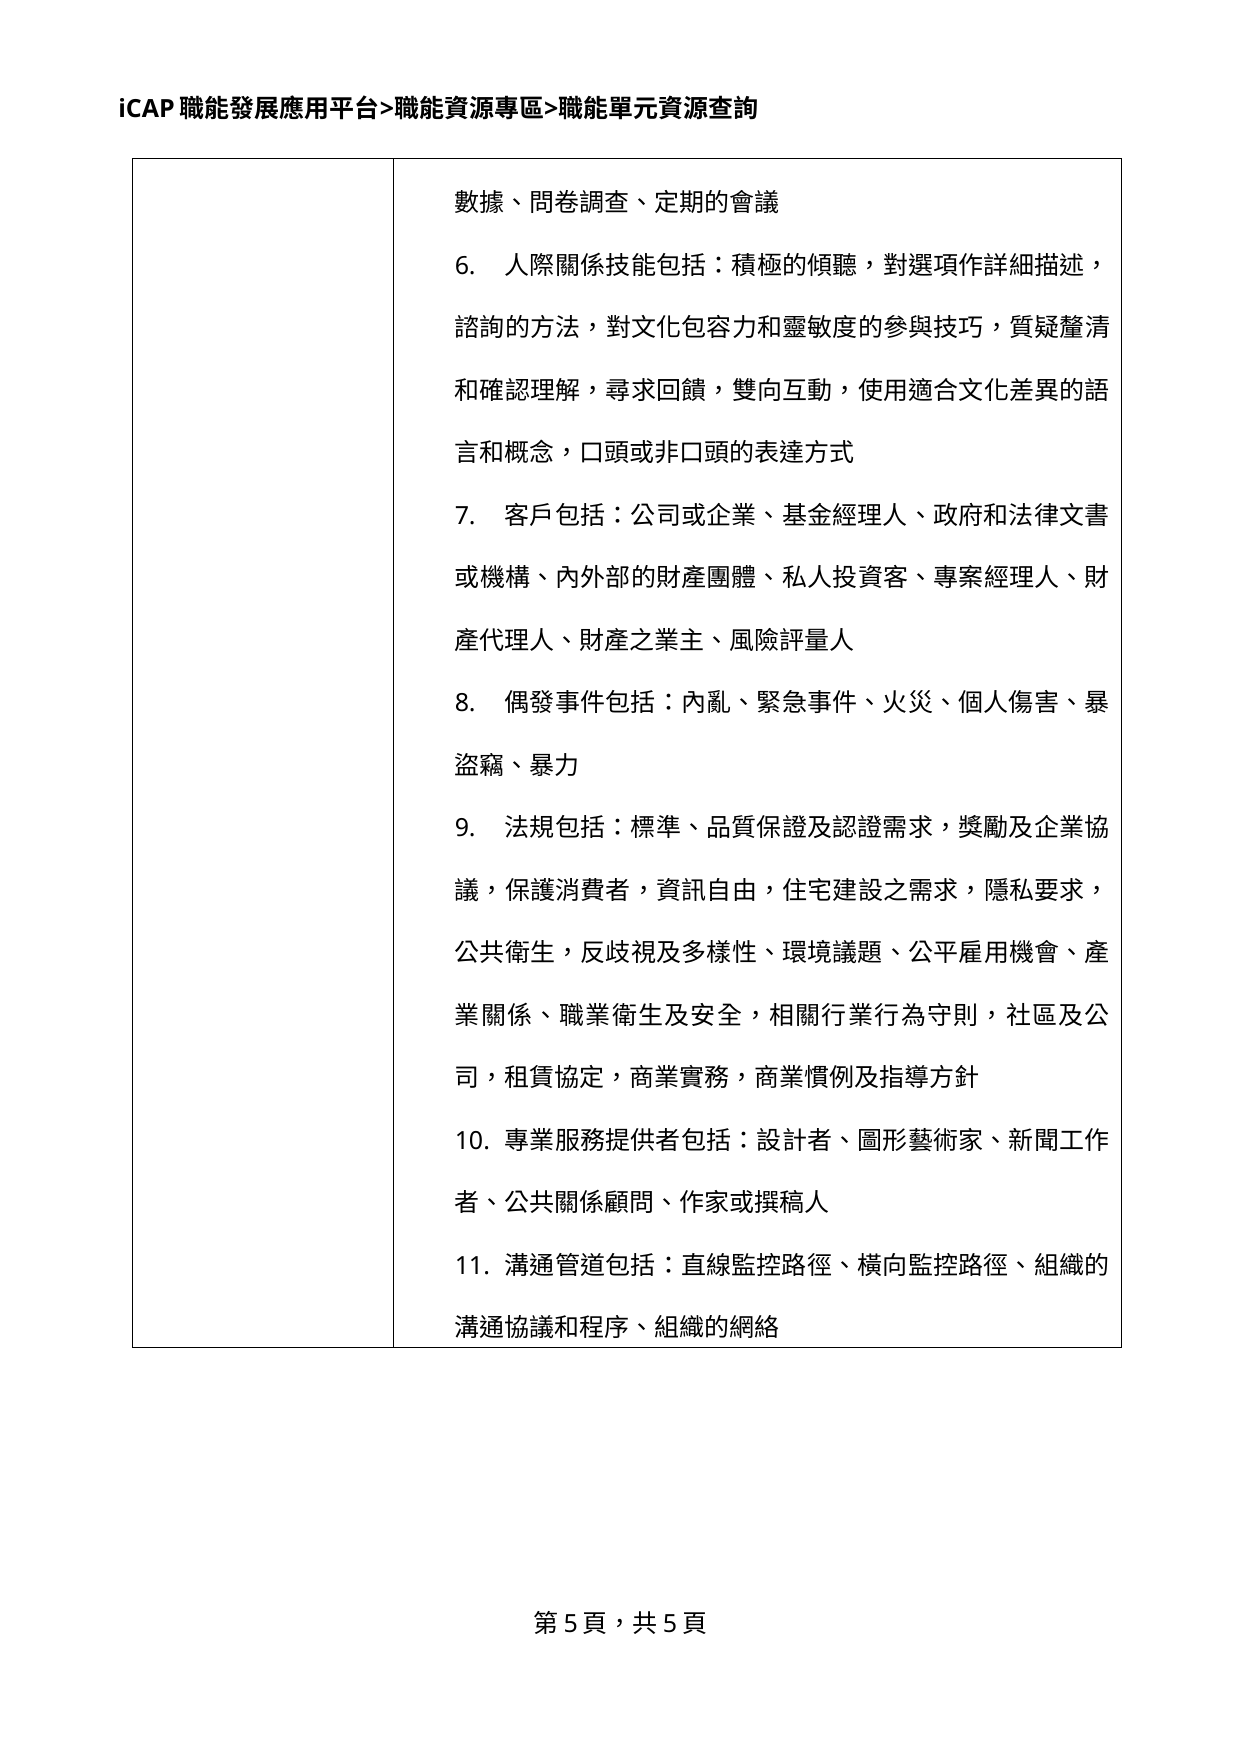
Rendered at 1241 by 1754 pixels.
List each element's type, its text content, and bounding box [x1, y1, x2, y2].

table_cell [133, 159, 393, 1347]
table_cell 數據、問卷調查、定期的會議 人際關係技能包括：積極的傾聽，對選項作詳細描述，諮詢的方法，對文化包容力和靈敏度的參與技巧，質疑釐清和確認理解，尋求回饋，雙向互動，使用適合文化差異的語言和概念，口頭或非口頭的表達方式 客戶包括：公司或企業、基金經理人、政府和法律文書或機構、內外部的財產團體、私人投資客、專案經理人、財產代理人、財產之業主、風險評量人 偶發事件包括：內亂、緊急事件、火災、個人傷害、暴盜竊、暴力 法規包括：標準、品質保證及認證需求，獎勵及企業協議，保護消費者，資訊自由，住宅建設之需求，隱私要求，公共衛生，反歧視及多樣性、環境議題、公平雇用機會、產業關係、職業衛生及安全，相關行業行為守則，社區及公司，租賃協定，商業實務，商業慣例及指導方針 專業服務提供者包括：設計者、圖形藝術家、新聞工作者、公共關係顧問、作家或撰稿人 溝通管道包括：直線監控路徑、橫向監控路徑、組織的溝通協議和程序、組織的網絡 [394, 159, 1121, 1347]
